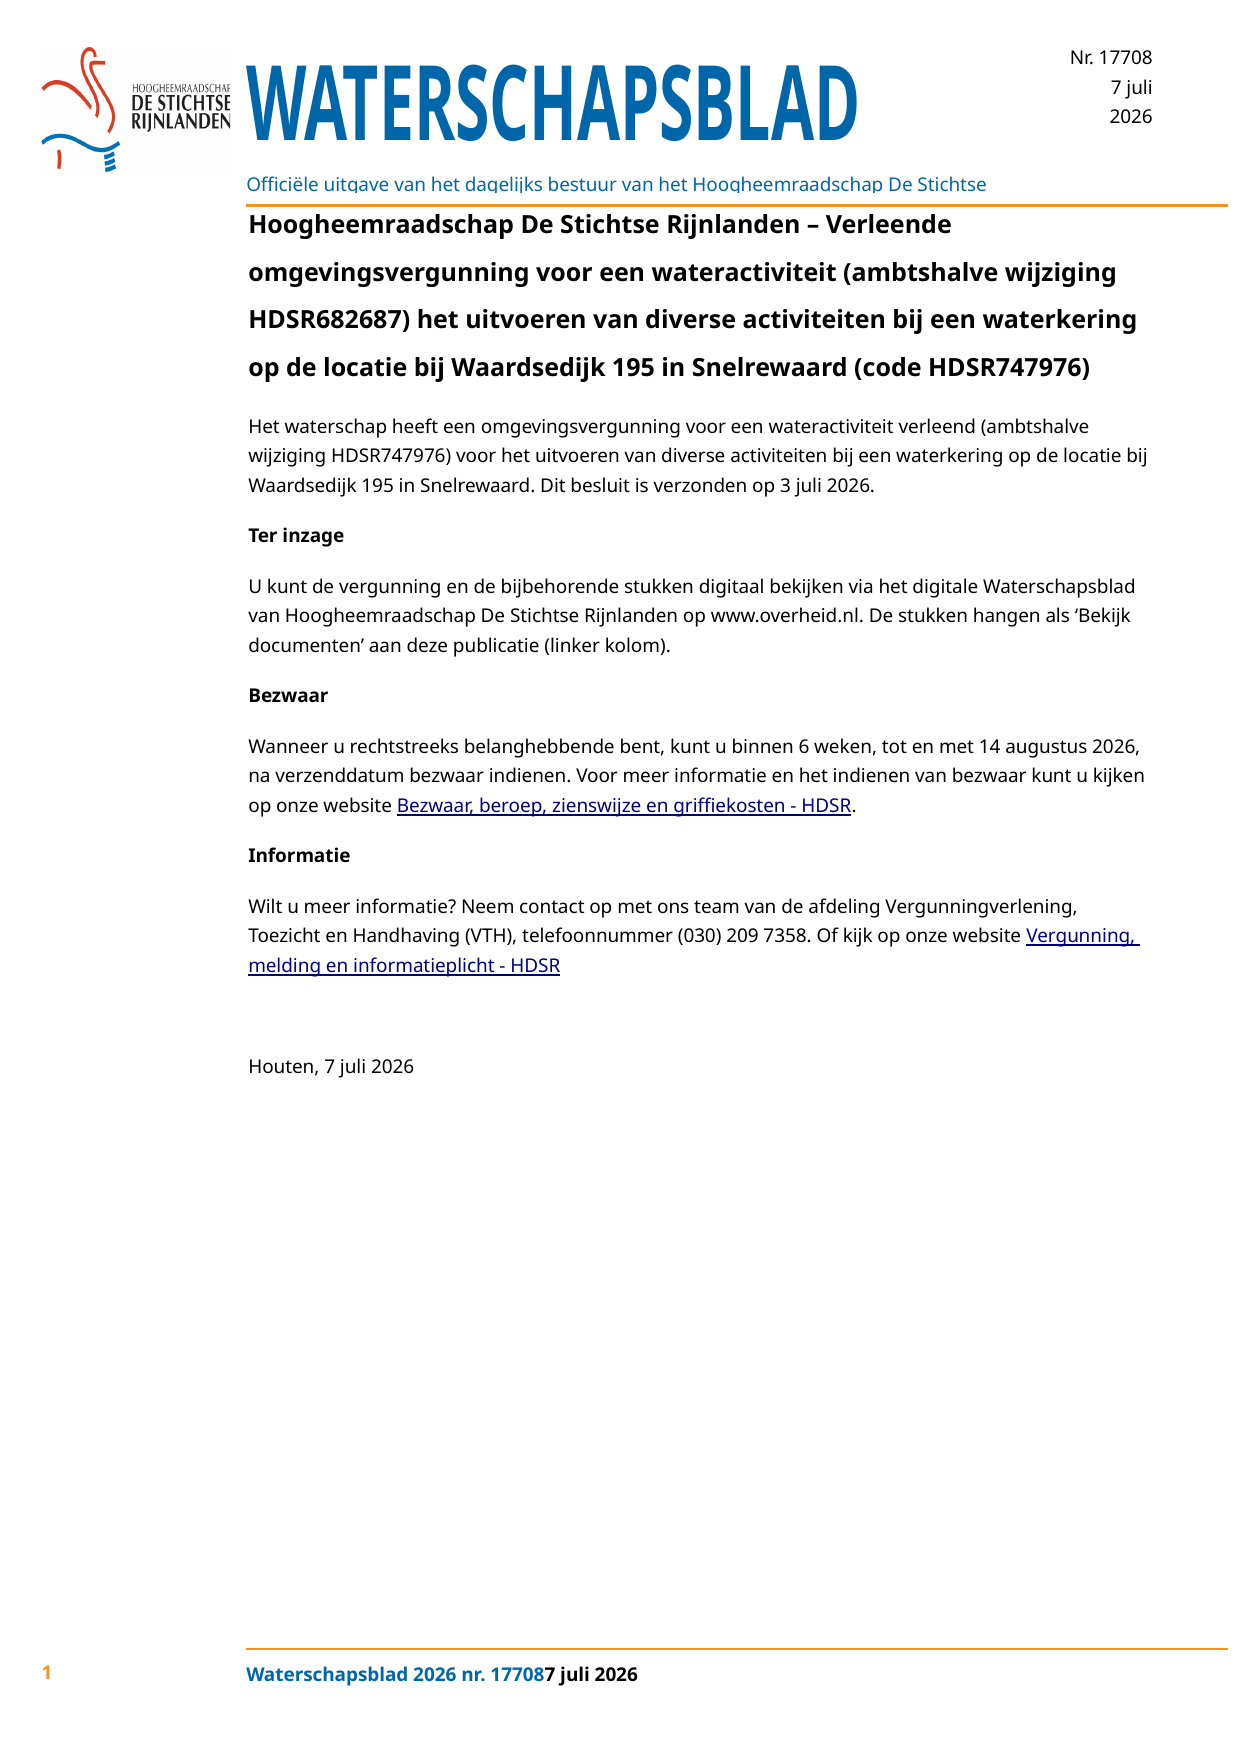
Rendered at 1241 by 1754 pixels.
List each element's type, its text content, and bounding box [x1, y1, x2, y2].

text Wanneer u rechtstreeks belanghebbende bent, kunt u binnen 6 weken, tot en met 14 augustus 2026, na verzenddatum bezwaar indienen. Voor meer informatie en het indienen van bezwaar kunt u kijken op onze website Bezwaar, beroep, zienswijze en griffiekosten - HDSR. [248, 733, 1152, 818]
text Ter inzage [248, 523, 1152, 548]
text Het waterschap heeft een omgevingsvergunning voor een wateractiviteit verleend (ambtshalve wijziging HDSR747976) voor het uitvoeren van diverse activiteiten bij een waterkering op de locatie bij Waardsedijk 195 in Snelrewaard. Dit besluit is verzonden op 3 juli 2026. [248, 413, 1152, 498]
text Wilt u meer informatie? Neem contact op met ons team van de afdeling Vergunningverlening, Toezicht en Handhaving (VTH), telefoonnummer (030) 209 7358. Of kijk op onze website Vergunning, melding en informatieplicht - HDSR [248, 893, 1152, 978]
text Hoogheemraadschap De Stichtse Rijnlanden – Verleende omgevingsvergunning voor een wateractiviteit (ambtshalve wijziging HDSR682687) het uitvoeren van diverse activiteiten bij een waterkering op de locatie bij Waardsedijk 195 in Snelrewaard (code HDSR747976) [248, 207, 1152, 384]
picture [41, 47, 231, 172]
text Houten, 7 juli 2026 [248, 1053, 1152, 1079]
text Informatie [248, 843, 1152, 868]
text U kunt de vergunning en de bijbehorende stukken digitaal bekijken via het digitale Waterschapsblad van Hoogheemraadschap De Stichtse Rijnlanden op www.overheid.nl. De stukken hangen als ‘Bekijk documenten’ aan deze publicatie (linker kolom). [248, 573, 1152, 658]
text Bezwaar [248, 683, 1152, 708]
